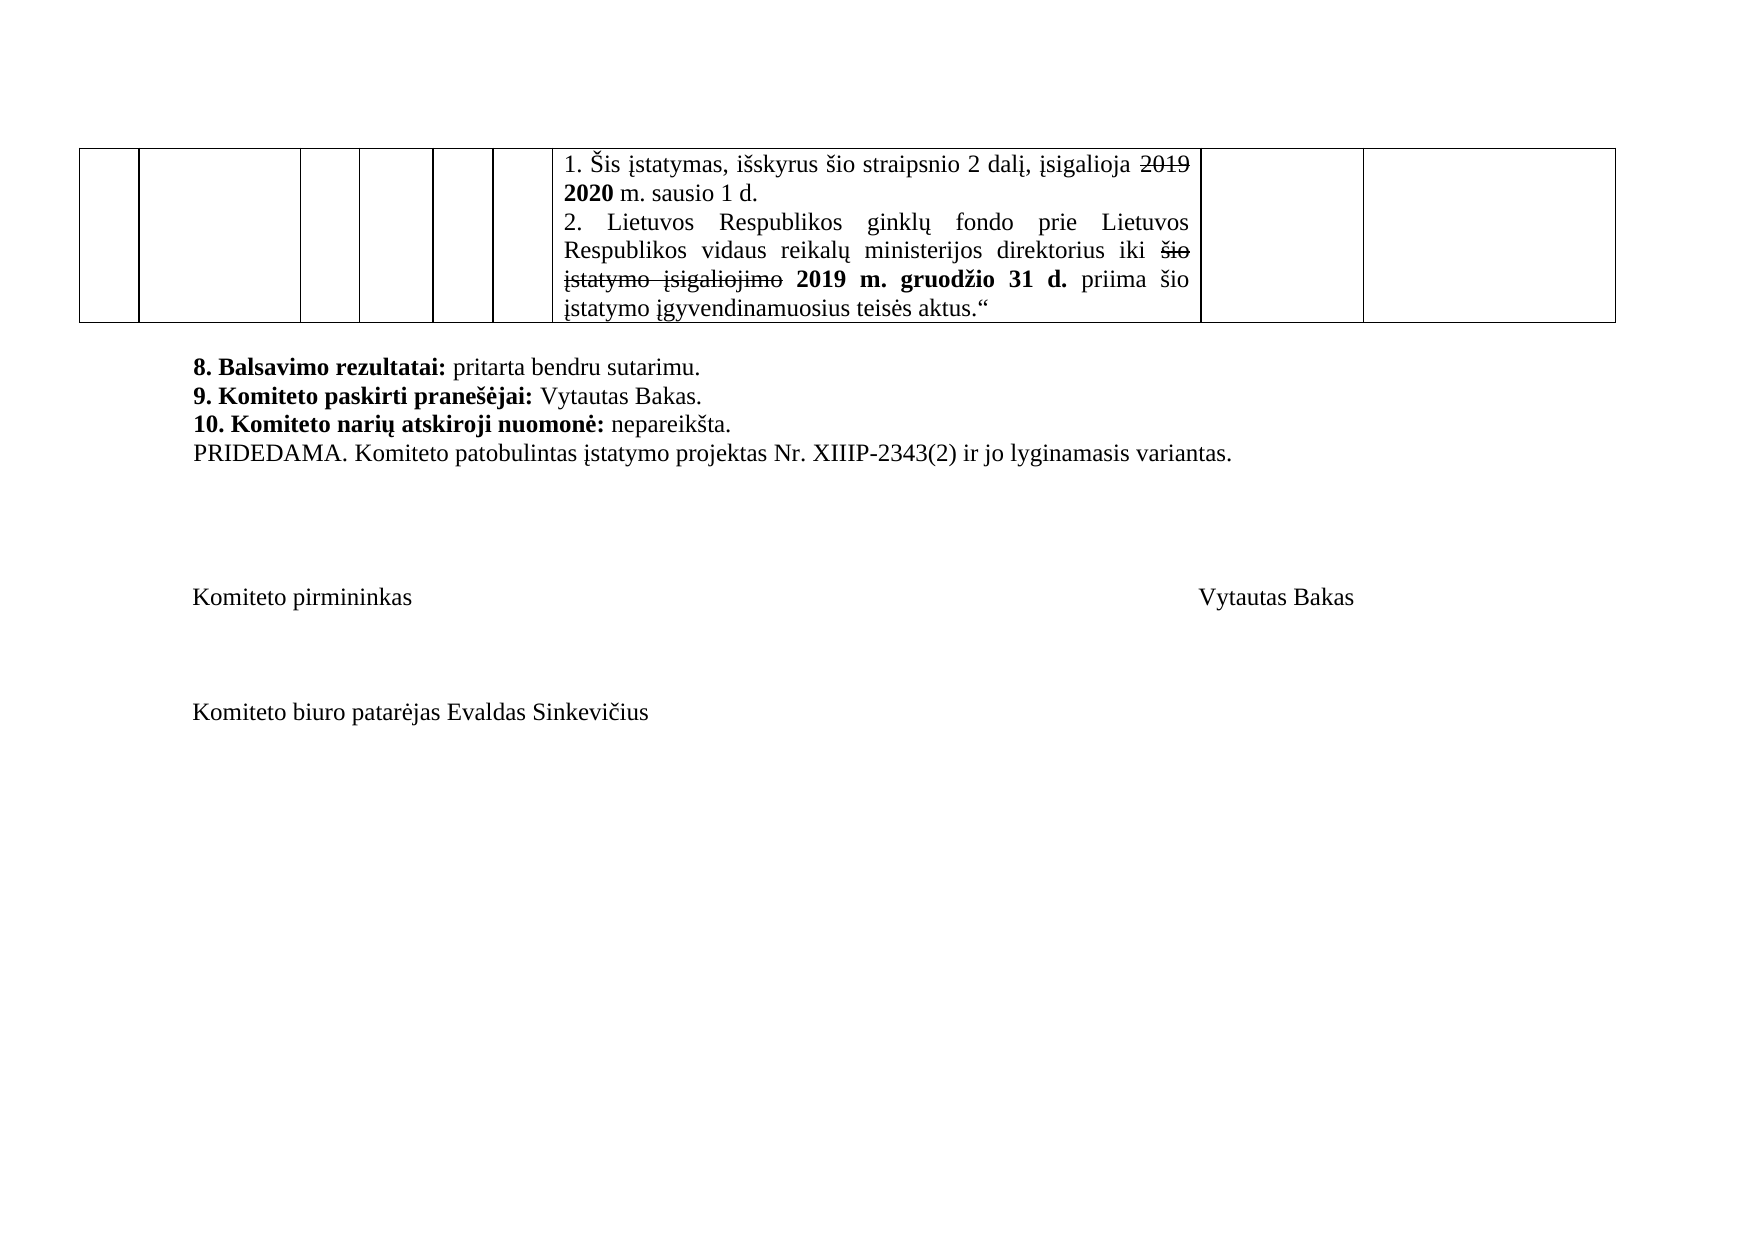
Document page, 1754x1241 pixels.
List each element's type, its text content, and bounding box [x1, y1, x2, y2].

table_cell [140, 149, 300, 322]
table_cell 1. Šis įstatymas, išskyrus šio straipsnio 2 dalį, įsigalioja 2019 2020 m. sausio 1 d. 2. Lietuvos Respublikos ginklų fondo prie Lietuvos Respublikos vidaus reikalų ministerijos direktorius iki šio įstatymo įsigaliojimo 2019 m. gruodžio 31 d. priima šio įstatymo įgyvendinamuosius teisės aktus.“ [553, 149, 1200, 322]
table_cell [360, 149, 432, 322]
table_cell [434, 149, 492, 322]
text Komiteto biuro patarėjas Evaldas Sinkevičius [118, 697, 1577, 726]
table_cell [301, 149, 359, 322]
text 8. Balsavimo rezultatai: pritarta bendru sutarimu. [118, 352, 1577, 381]
text Komiteto pirmininkas Vytautas Bakas [118, 582, 1577, 611]
text 10. Komiteto narių atskiroji nuomonė: nepareikšta. [118, 409, 1577, 438]
table_cell [1364, 149, 1615, 322]
table_cell [80, 149, 138, 322]
text 9. Komiteto paskirti pranešėjai: Vytautas Bakas. [118, 381, 1577, 409]
table_cell [1202, 149, 1363, 322]
table_cell [494, 149, 552, 322]
text PRIDEDAMA. Komiteto patobulintas įstatymo projektas Nr. XIIIP-2343(2) ir jo lyginamasis variantas. [118, 438, 1577, 467]
